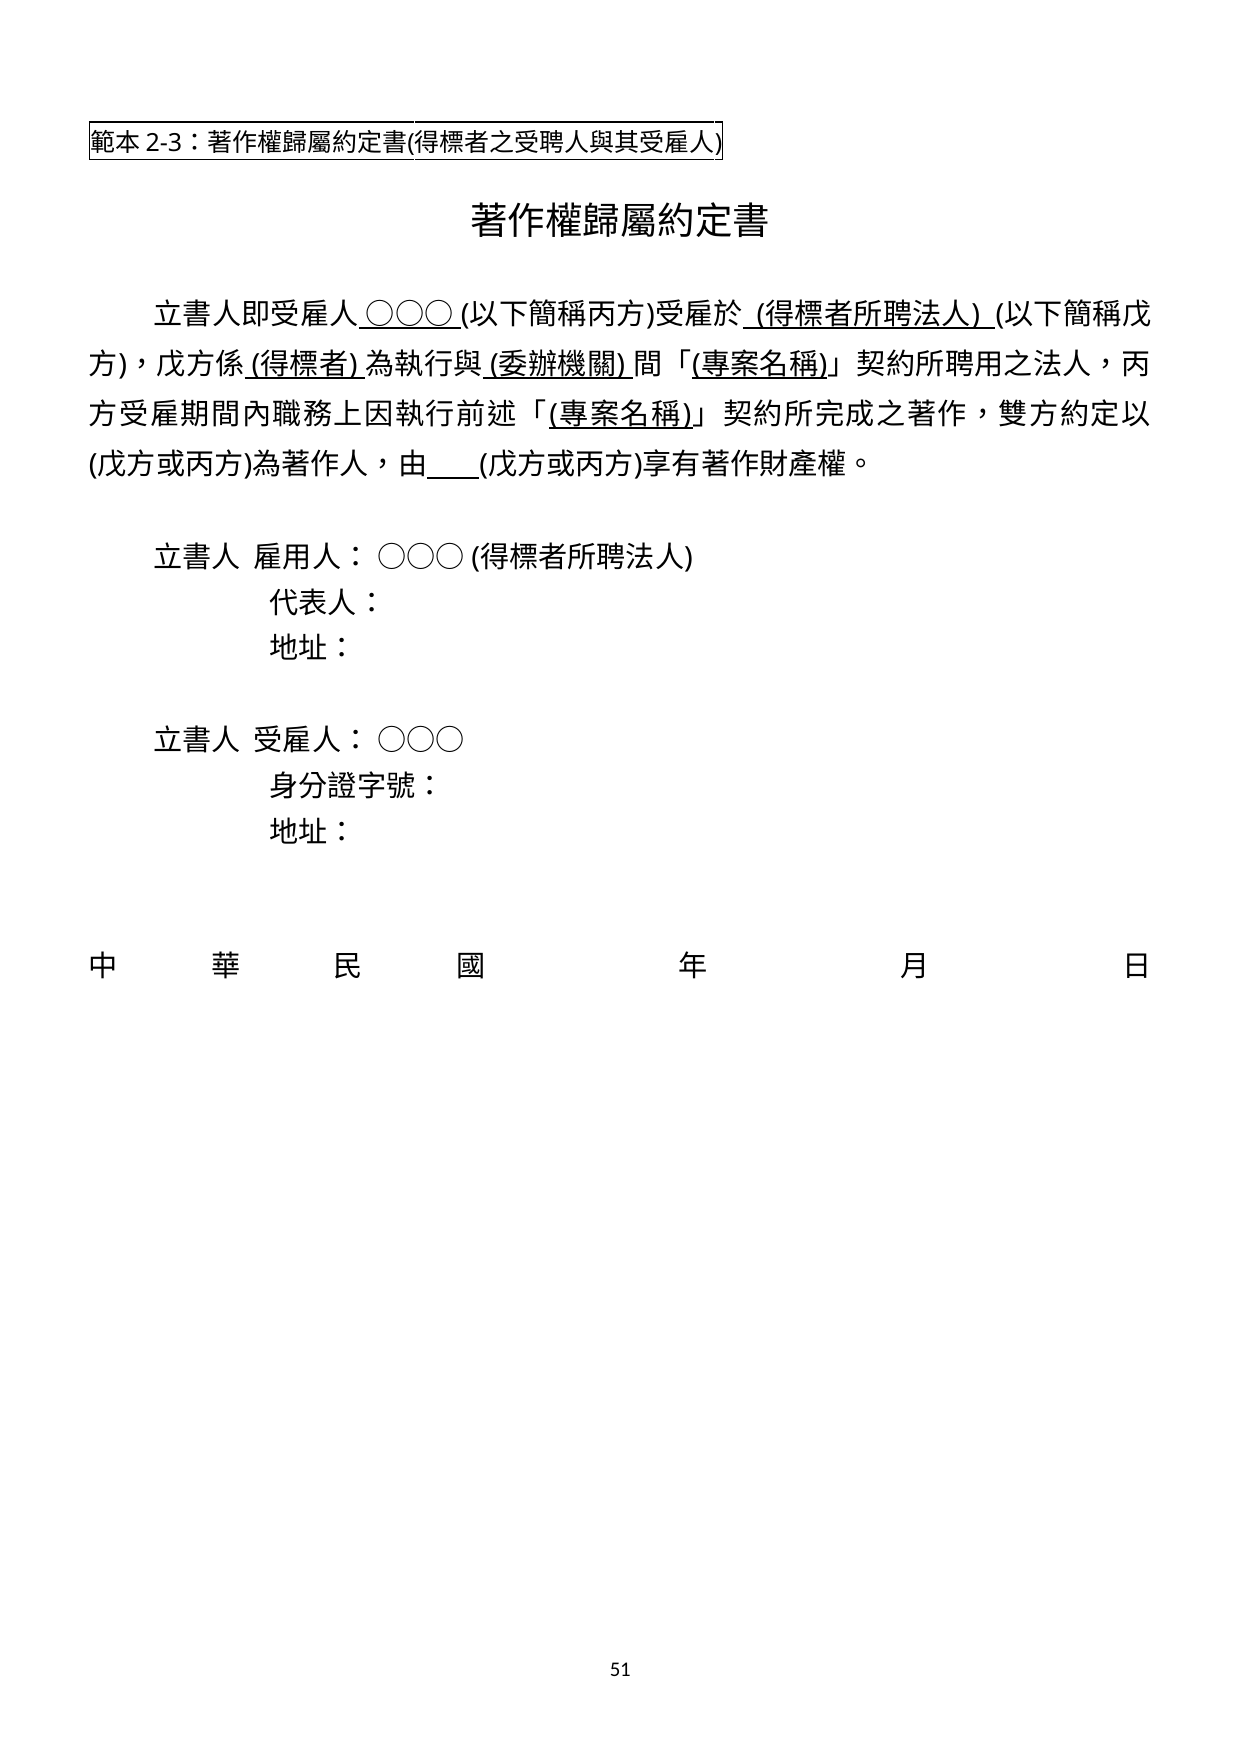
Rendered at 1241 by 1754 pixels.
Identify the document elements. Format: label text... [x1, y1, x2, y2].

text 立書人即受雇人 ○○○ (以下簡稱丙方)受雇於 (得標者所聘法人) (以下簡稱戊方)，戊方係 (得標者) 為執行與 (委辦機關) 間「(專案名稱)」契約所聘用之法人，丙方受雇期間內職務上因執行前述「(專案名稱)」契約所完成之著作，雙方約定以 (戊方或丙方)為著作人，由 (戊方或丙方)享有著作財產權。 [89, 285, 1152, 485]
text 著作權歸屬約定書 [89, 201, 1152, 243]
text 地址： [269, 622, 1152, 668]
text 範本 2-3：著作權歸屬約定書(得標者之受聘人與其受雇人) [89, 118, 1152, 160]
text 立書人 受雇人： ○○○ [89, 714, 1152, 760]
text 中華民國 年 月 日 [89, 943, 1152, 985]
text 立書人 雇用人： ○○○ (得標者所聘法人) [89, 531, 1152, 576]
text 代表人： [269, 576, 1152, 622]
text 地址： [269, 806, 1152, 851]
text 身分證字號： [269, 760, 1152, 806]
